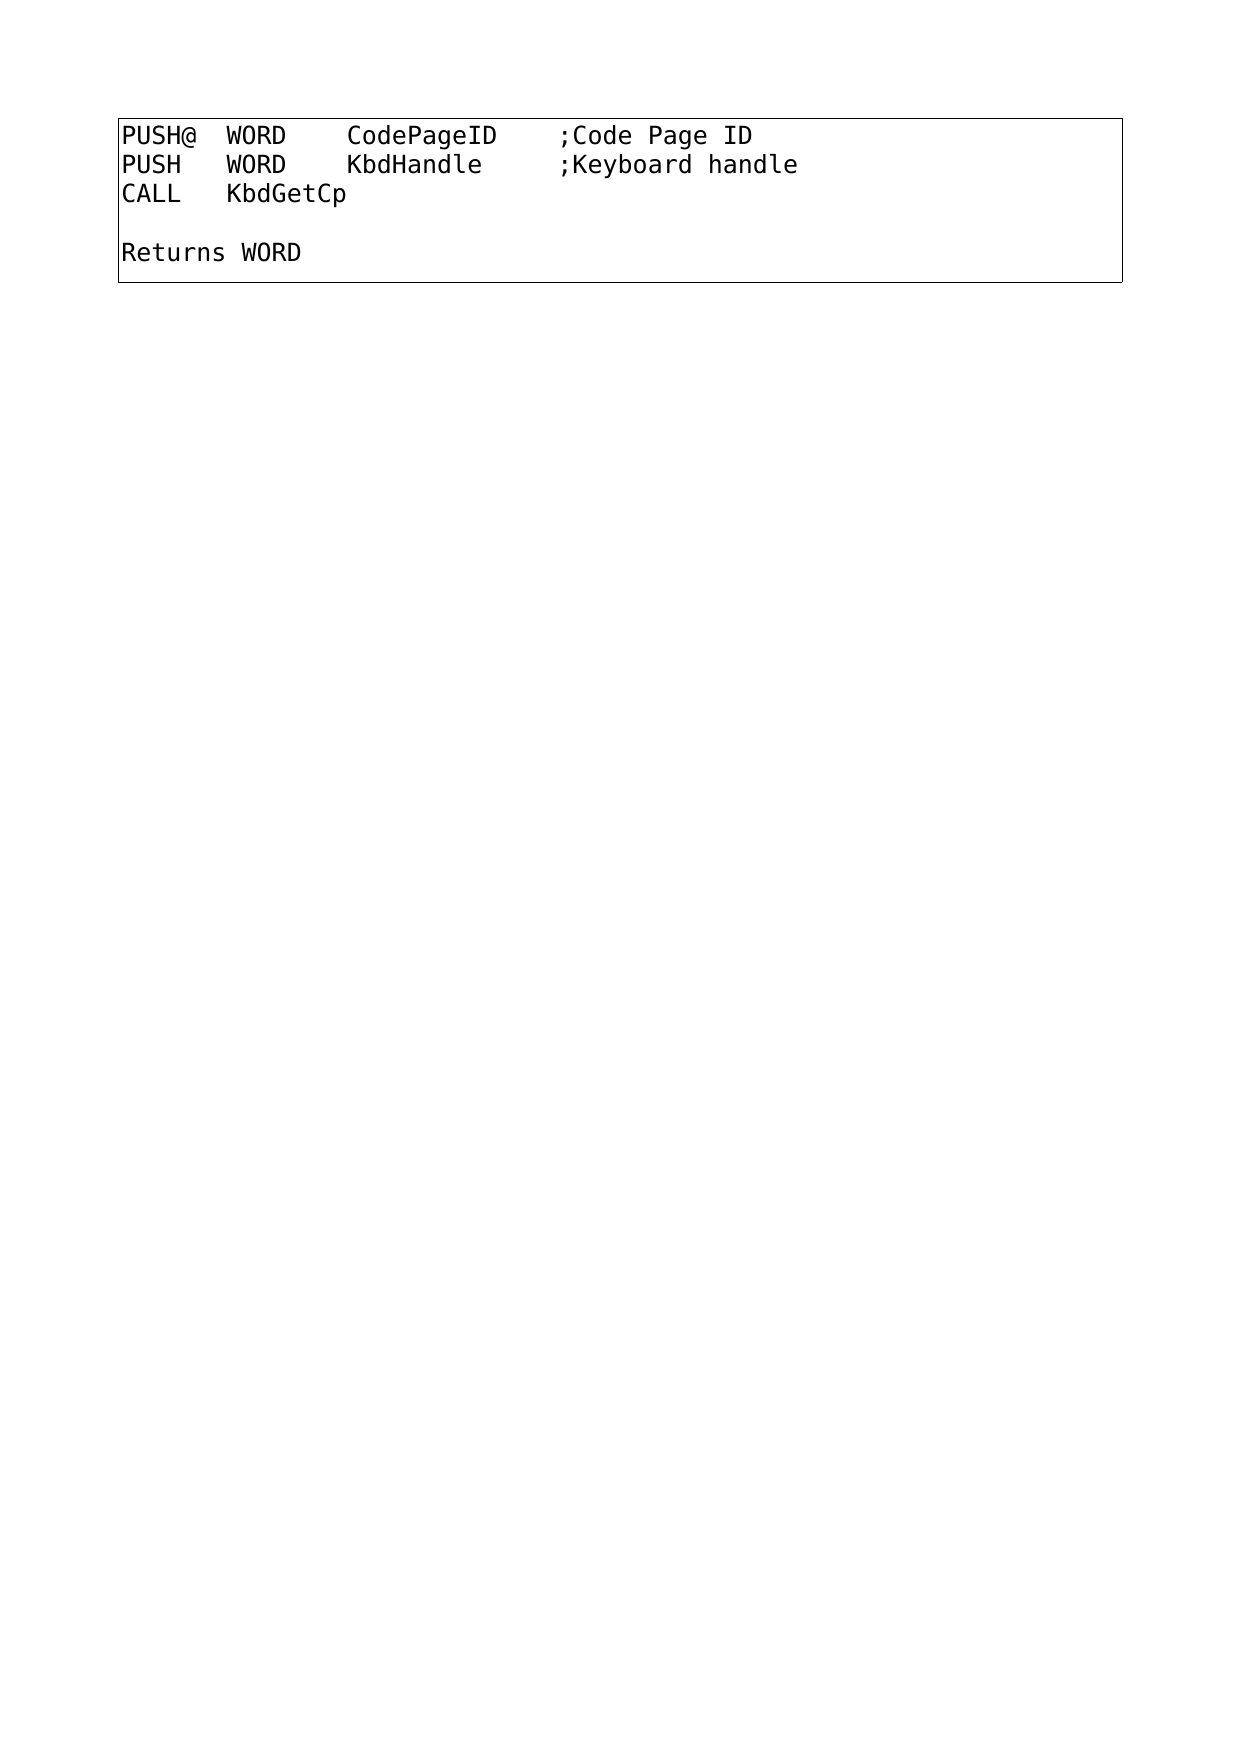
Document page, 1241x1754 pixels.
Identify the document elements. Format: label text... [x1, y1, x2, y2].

table_header PUSH@ WORD CodePageID ;Code Page ID PUSH WORD KbdHandle ;Keyboard handle CALL KbdGetCp Returns WORD [119, 119, 1122, 282]
